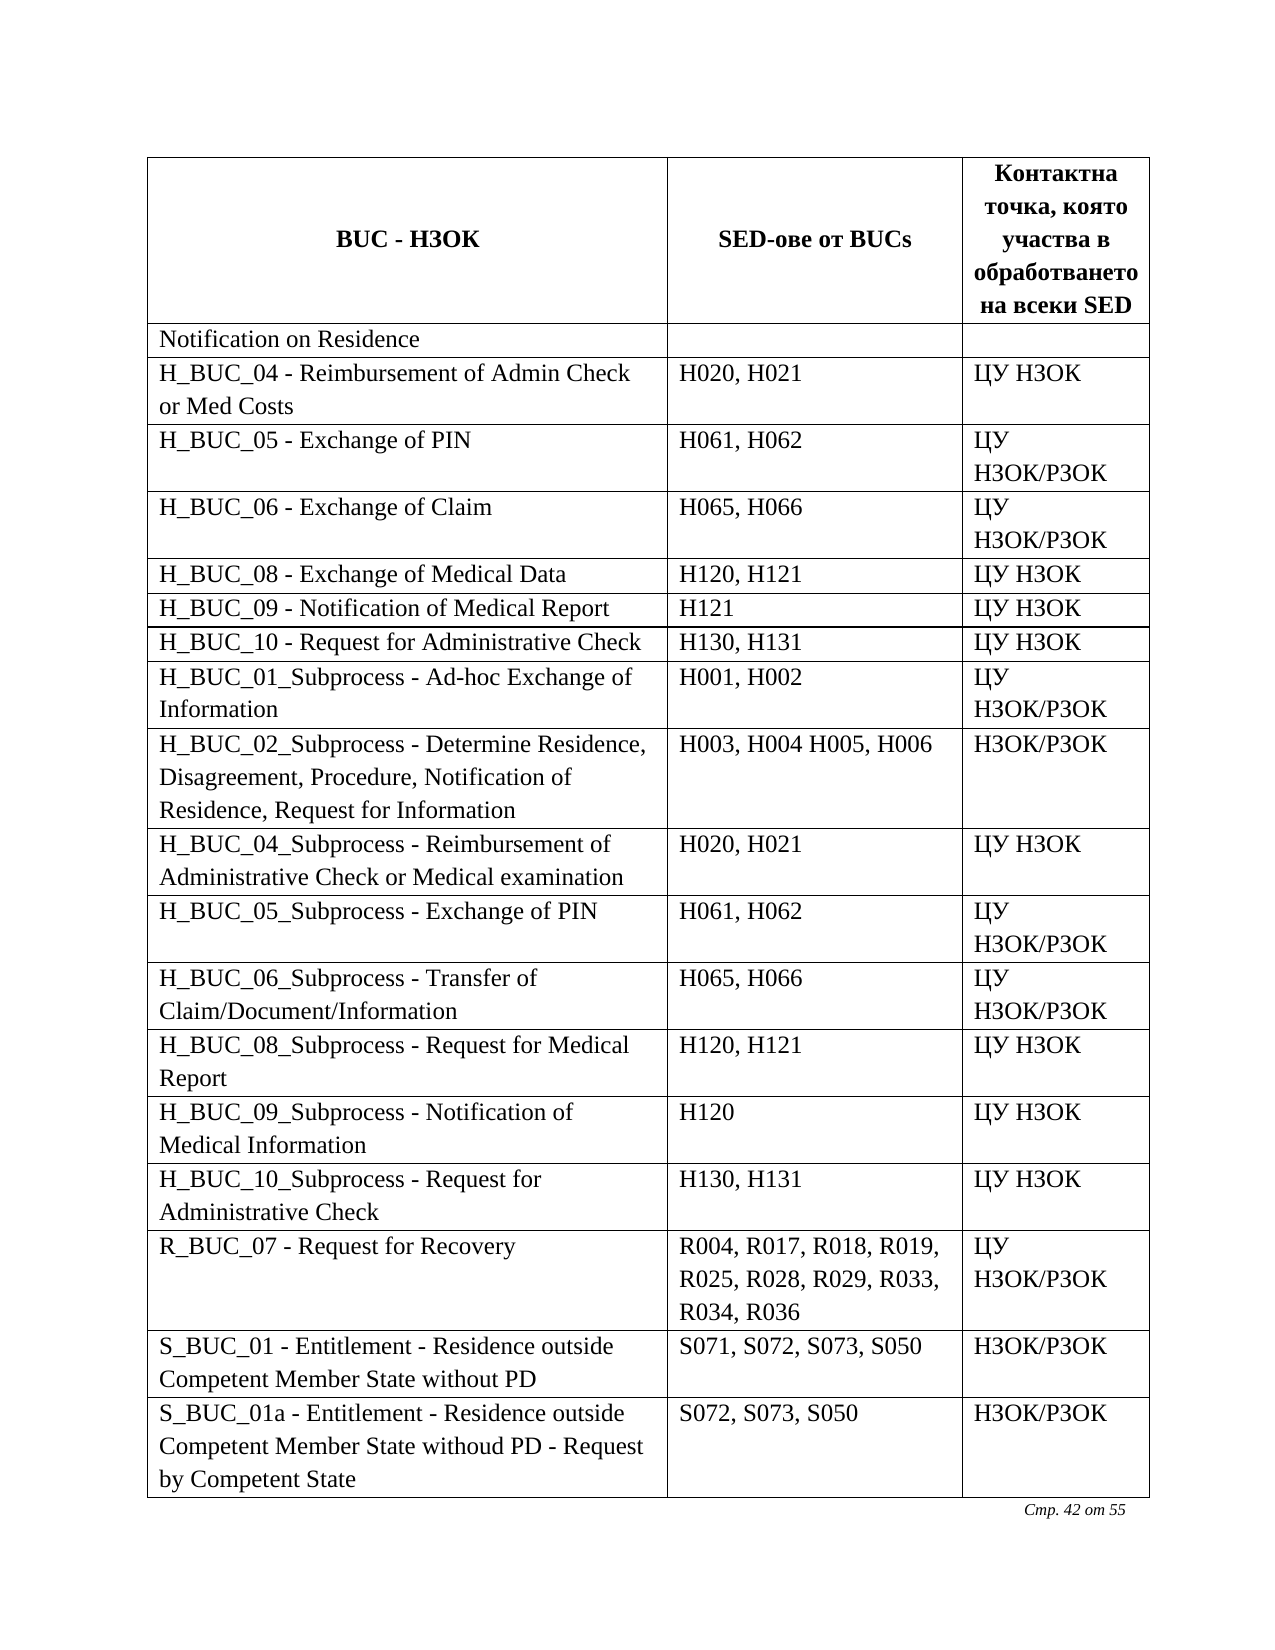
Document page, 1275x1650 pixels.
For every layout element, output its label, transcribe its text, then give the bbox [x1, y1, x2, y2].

table_cell H065, H066 [668, 492, 962, 558]
table_cell H_BUC_01_Subprocess - Ad-hoc Exchange of Information [148, 662, 667, 728]
table_cell ЦУ НЗОК [963, 1164, 1149, 1230]
table_cell ЦУ НЗОК [963, 829, 1149, 895]
table_cell H001, H002 [668, 662, 962, 728]
table_cell H_BUC_08 - Exchange of Medical Data [148, 559, 667, 592]
table_cell ЦУ НЗОК [963, 1097, 1149, 1163]
table_cell ЦУ НЗОК/РЗОК [963, 1231, 1149, 1330]
table_cell H130, H131 [668, 628, 962, 661]
table_cell H_BUC_06 - Exchange of Claim [148, 492, 667, 558]
table_cell [963, 324, 1149, 357]
table_cell ЦУ НЗОК [963, 358, 1149, 424]
table_cell H_BUC_05_Subprocess - Exchange of PIN [148, 896, 667, 962]
table_cell H_BUC_06_Subprocess - Transfer of Claim/Document/Information [148, 963, 667, 1029]
table_cell H120, H121 [668, 1030, 962, 1096]
table_cell ЦУ НЗОК/РЗОК [963, 492, 1149, 558]
table_cell H_BUC_10_Subprocess - Request for Administrative Check [148, 1164, 667, 1230]
table_cell S_BUC_01 - Entitlement - Residence outside Competent Member State without PD [148, 1331, 667, 1397]
table_cell ЦУ НЗОК/РЗОК [963, 896, 1149, 962]
table_cell ЦУ НЗОК/РЗОК [963, 425, 1149, 491]
table_cell H120 [668, 1097, 962, 1163]
table_cell H_BUC_10 - Request for Administrative Check [148, 628, 667, 661]
table_cell H061, H062 [668, 425, 962, 491]
table_cell H_BUC_05 - Exchange of PIN [148, 425, 667, 491]
table_cell НЗОК/РЗОК [963, 1331, 1149, 1397]
table_cell H061, H062 [668, 896, 962, 962]
table_cell H_BUC_02_Subprocess - Determine Residence, Disagreement, Procedure, Notification of Residence, Request for Information [148, 729, 667, 828]
table_cell ЦУ НЗОК [963, 559, 1149, 592]
table_cell H_BUC_04 - Reimbursement of Admin Check or Med Costs [148, 358, 667, 424]
table_cell [668, 324, 962, 357]
table_cell R_BUC_07 - Request for Recovery [148, 1231, 667, 1330]
table_cell S_BUC_01a - Entitlement - Residence outside Competent Member State withoud PD - Request by Competent State [148, 1398, 667, 1497]
table_header BUC - НЗОК [148, 158, 667, 323]
table_cell H065, H066 [668, 963, 962, 1029]
table_cell H020, H021 [668, 358, 962, 424]
table_cell ЦУ НЗОК [963, 1030, 1149, 1096]
table_cell H_BUC_08_Subprocess - Request for Medical Report [148, 1030, 667, 1096]
table_cell ЦУ НЗОК/РЗОК [963, 662, 1149, 728]
table_cell S072, S073, S050 [668, 1398, 962, 1497]
table_cell H_BUC_09 - Notification of Medical Report [148, 594, 667, 626]
table_header Контактна точка, която участва в обработването на всеки SED [963, 158, 1149, 323]
table_cell НЗОК/РЗОК [963, 729, 1149, 828]
table_cell R004, R017, R018, R019, R025, R028, R029, R033, R034, R036 [668, 1231, 962, 1330]
table_cell ЦУ НЗОК [963, 628, 1149, 661]
table_cell H003, H004 H005, H006 [668, 729, 962, 828]
table_cell ЦУ НЗОК [963, 594, 1149, 626]
table_cell H_BUC_09_Subprocess - Notification of Medical Information [148, 1097, 667, 1163]
table_header SED-ове от BUCs [668, 158, 962, 323]
table_cell S071, S072, S073, S050 [668, 1331, 962, 1397]
table_cell Notification on Residence [148, 324, 667, 357]
table_cell H_BUC_04_Subprocess - Reimbursement of Administrative Check or Medical examination [148, 829, 667, 895]
table_cell H130, H131 [668, 1164, 962, 1230]
table_cell НЗОК/РЗОК [963, 1398, 1149, 1497]
table_cell H120, H121 [668, 559, 962, 592]
table_cell H121 [668, 594, 962, 626]
table_cell H020, H021 [668, 829, 962, 895]
table_cell ЦУ НЗОК/РЗОК [963, 963, 1149, 1029]
